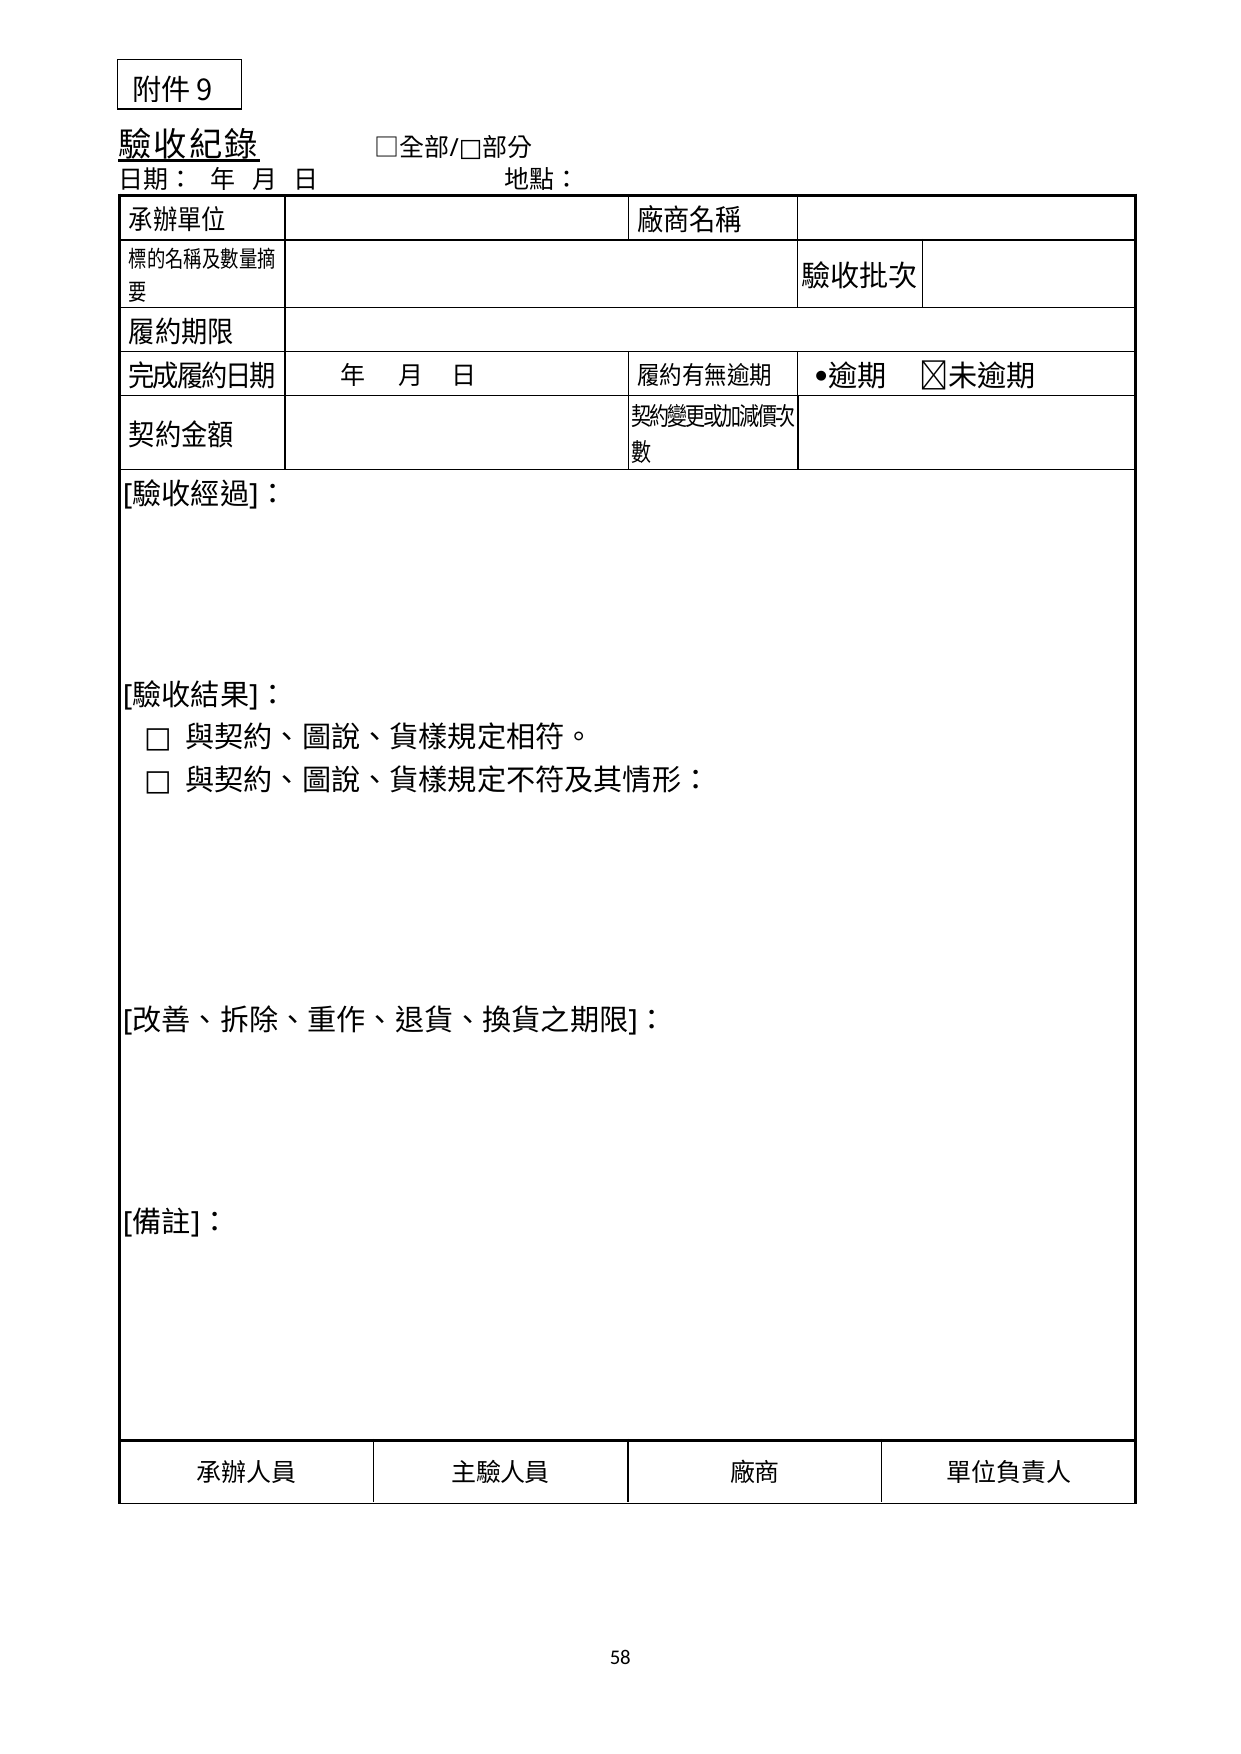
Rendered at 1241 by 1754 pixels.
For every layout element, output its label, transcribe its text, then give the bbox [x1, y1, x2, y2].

table_cell 履約有無逾期 [629, 352, 797, 394]
table_cell [923, 241, 1134, 307]
table_cell 逾期 未逾期 [798, 352, 1134, 394]
text 驗收紀錄 □全部/□部分 [118, 118, 1122, 166]
table_header [798, 197, 1134, 239]
table_cell 單位負責人 [882, 1442, 1134, 1502]
table_cell 標的名稱及數量摘要 [121, 241, 284, 307]
table_header [286, 197, 628, 239]
table_cell 契約金額 [121, 396, 284, 469]
table_cell 主驗人員 [374, 1442, 627, 1502]
table_cell 廠商 [629, 1442, 881, 1502]
table_cell 承辦人員 [121, 1442, 373, 1502]
table_cell [286, 241, 797, 307]
table_cell [286, 396, 628, 469]
table_cell 履約期限 [121, 308, 284, 351]
table_cell 驗收批次 [798, 241, 922, 307]
table_cell 契約變更或加減價次數 [629, 396, 797, 469]
text 附件9 [132, 67, 226, 102]
text 日期： 年 月 日 地點： [118, 166, 1122, 193]
table_cell 完成履約日期 [121, 352, 284, 394]
table_cell [799, 396, 1134, 469]
table_header 廠商名稱 [629, 197, 797, 239]
table_cell [驗收經過]： [驗收結果]： 與契約、圖說、貨樣規定相符。 與契約、圖說、貨樣規定不符及其情形： [改善、拆除、重作、退貨、換貨之期限]： [備註]： [121, 470, 1134, 1439]
table_cell [286, 308, 1134, 351]
table_header 承辦單位 [121, 197, 284, 239]
table_cell 年 月 日 [286, 352, 628, 394]
